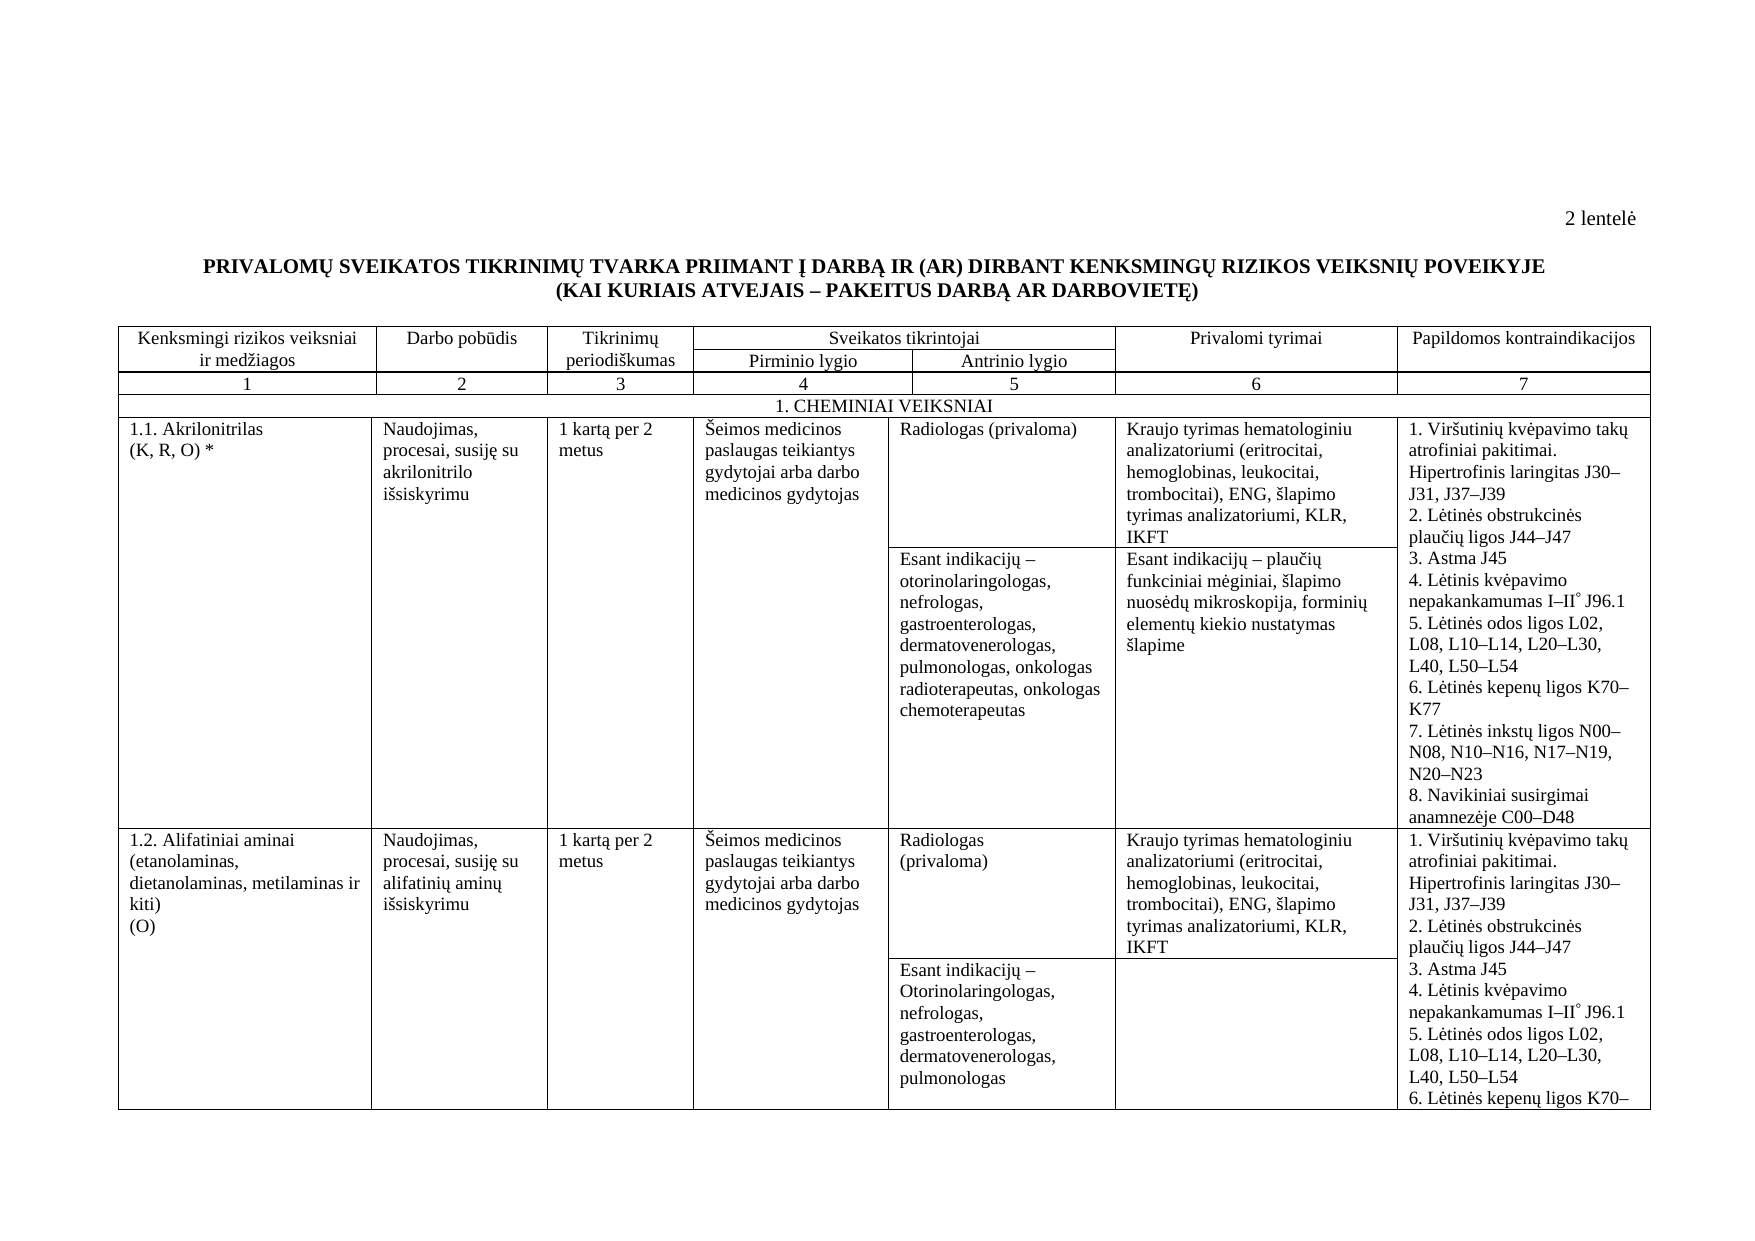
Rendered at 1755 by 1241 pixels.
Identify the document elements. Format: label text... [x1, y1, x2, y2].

table_cell Šeimos medicinos paslaugas teikiantys gydytojai arba darbo medicinos gydytojas [694, 418, 888, 827]
table_cell 1 kartą per 2 metus [548, 829, 693, 1109]
table_header Tikrinimų periodiškumas [548, 327, 693, 371]
table_cell 2 [377, 373, 547, 394]
table_cell Esant indikacijų – Otorinolaringologas, nefrologas, gastroenterologas, dermatovenerologas, pulmonologas [889, 959, 1115, 1109]
table_cell Naudojimas, procesai, susiję su akrilonitrilo išsiskyrimu [372, 418, 547, 827]
table_cell 1 [119, 373, 376, 394]
table_cell 1. Viršutinių kvėpavimo takų atrofiniai pakitimai. Hipertrofinis laringitas J30–J31, J37–J39 2. Lėtinės obstrukcinės plaučių ligos J44–J47 3. Astma J45 4. Lėtinis kvėpavimo nepakankamumas I–II J96.1 5. Lėtinės odos ligos L02, L08, L10–L14, L20–L30, L40, L50–L54 6. Lėtinės kepenų ligos K70–K77 7. Lėtinės inkstų ligos N00–N08, N10–N16, N17–N19, N20–N23 8. Navikiniai susirgimai anamnezėje C00–D48 [1398, 418, 1650, 827]
table_cell 1. Viršutinių kvėpavimo takų atrofiniai pakitimai. Hipertrofinis laringitas J30–J31, J37–J39 2. Lėtinės obstrukcinės plaučių ligos J44–J47 3. Astma J45 4. Lėtinis kvėpavimo nepakankamumas I–II J96.1 5. Lėtinės odos ligos L02, L08, L10–L14, L20–L30, L40, L50–L54 6. Lėtinės kepenų ligos K70– [1398, 829, 1650, 1109]
text PRIVALOMŲ SVEIKATOS TIKRINIMŲ TVARKA PRIIMANT Į DARBĄ IR (AR) DIRBANT KENKSMINGŲ RIZIKOS VEIKSNIŲ POVEIKYJE [118, 254, 1636, 278]
table_cell 1. CHEMINIAI VEIKSNIAI [119, 395, 1650, 417]
table_cell Naudojimas, procesai, susiję su alifatinių aminų išsiskyrimu [372, 829, 547, 1109]
table_cell Radiologas (privaloma) [889, 418, 1115, 547]
text (KAI KURIAIS ATVEJAIS – PAKEITUS DARBĄ AR DARBOVIETĘ) [118, 278, 1636, 302]
table_cell Radiologas (privaloma) [889, 829, 1115, 958]
table_header Privalomi tyrimai [1116, 327, 1397, 371]
table_cell 4 [694, 373, 912, 394]
table_cell 1.2. Alifatiniai aminai (etanolaminas, dietanolaminas, metilaminas ir kiti) (O) [119, 829, 371, 1109]
table_cell Šeimos medicinos paslaugas teikiantys gydytojai arba darbo medicinos gydytojas [694, 829, 888, 1109]
table_header Papildomos kontraindikacijos [1398, 327, 1650, 371]
text 2 lentelė [118, 206, 1636, 230]
table_cell Kraujo tyrimas hematologiniu analizatoriumi (eritrocitai, hemoglobinas, leukocitai, trombocitai), ENG, šlapimo tyrimas analizatoriumi, KLR, IKFT [1116, 418, 1397, 547]
table_cell Pirminio lygio [694, 350, 912, 371]
table_cell 1.1. Akrilonitrilas (K, R, O) * [119, 418, 371, 827]
table_cell 1 kartą per 2 metus [548, 418, 693, 827]
table_cell Kraujo tyrimas hematologiniu analizatoriumi (eritrocitai, hemoglobinas, leukocitai, trombocitai), ENG, šlapimo tyrimas analizatoriumi, KLR, IKFT [1116, 829, 1397, 958]
table_cell Esant indikacijų –otorinolaringologas, nefrologas, gastroenterologas, dermatovenerologas, pulmonologas, onkologas radioterapeutas, onkologas chemoterapeutas [889, 548, 1115, 827]
table_cell 5 [913, 373, 1115, 394]
table_header Kenksmingi rizikos veiksniai ir medžiagos [119, 327, 376, 371]
table_cell Esant indikacijų – plaučių funkciniai mėginiai, šlapimo nuosėdų mikroskopija, forminių elementų kiekio nustatymas šlapime [1116, 548, 1397, 827]
table_cell 7 [1398, 373, 1650, 394]
table_cell 3 [548, 373, 693, 394]
table_cell 6 [1116, 373, 1397, 394]
table_header Darbo pobūdis [377, 327, 547, 371]
table_cell [1116, 959, 1397, 1109]
table_header Sveikatos tikrintojai [694, 327, 1115, 349]
table_cell Antrinio lygio [913, 350, 1115, 371]
